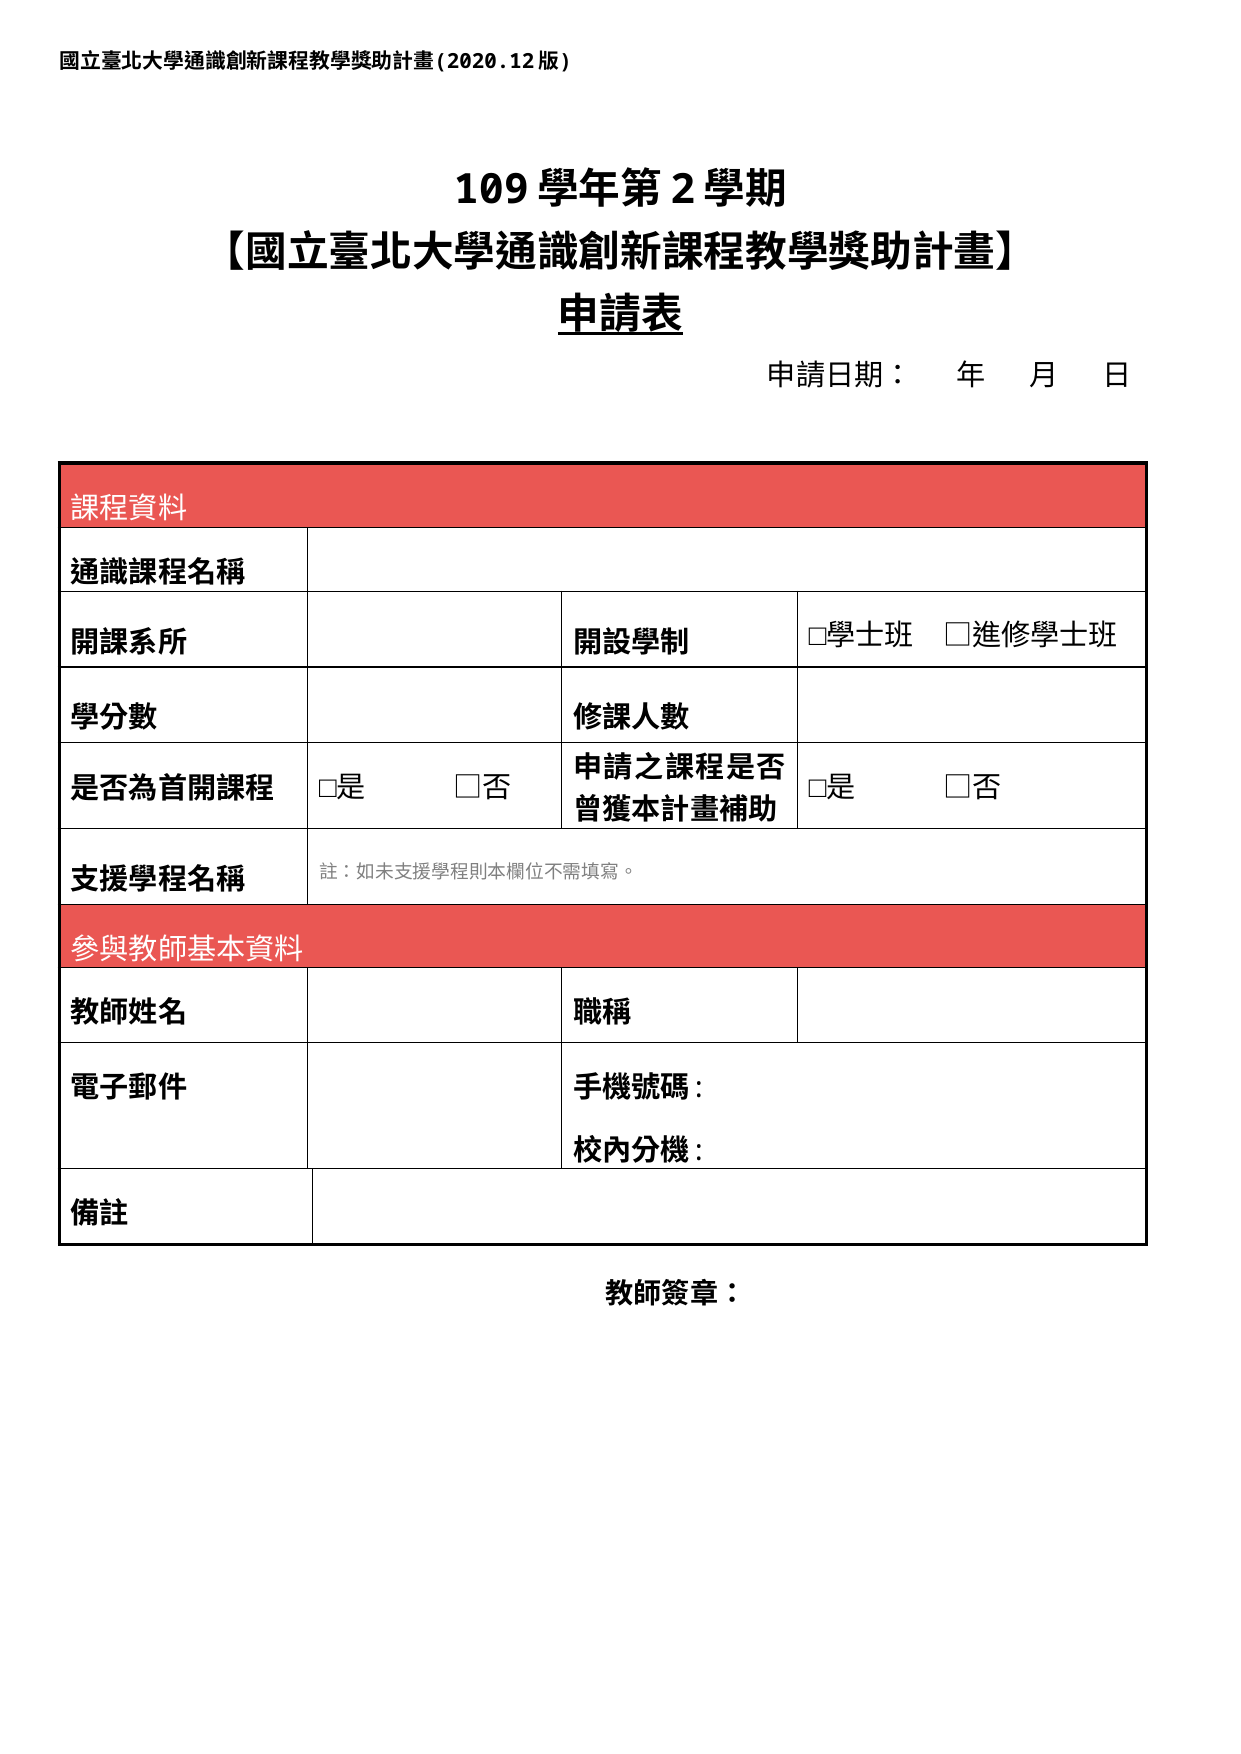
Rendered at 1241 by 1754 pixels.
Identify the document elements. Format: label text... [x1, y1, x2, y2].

table_cell [308, 1043, 561, 1168]
table_cell 開設學制 [562, 592, 797, 666]
table_cell 註：如未支援學程則本欄位不需填寫。 [308, 829, 1145, 904]
table_cell □是 □否 [308, 743, 561, 828]
table_cell 修課人數 [562, 668, 797, 742]
table_cell 參與教師基本資料 [61, 905, 1145, 967]
table_cell □學士班 □進修學士班 [798, 592, 1145, 666]
table_cell 是否為首開課程 [61, 743, 307, 828]
table_cell 教師姓名 [61, 968, 307, 1042]
table_cell 電子郵件 [61, 1043, 307, 1168]
table_cell 備註 [61, 1169, 312, 1243]
table_cell [308, 668, 561, 742]
text 申請表 [59, 269, 1181, 331]
table_cell 申請之課程是否曾獲本計畫補助 [562, 743, 797, 828]
table_cell 手機號碼: 校內分機: [562, 1043, 1145, 1168]
table_cell [313, 1169, 1145, 1243]
table_cell 學分數 [61, 668, 307, 742]
table_cell 職稱 [562, 968, 797, 1042]
table_cell □是 □否 [798, 743, 1145, 828]
table_cell [798, 968, 1145, 1042]
table_cell [308, 968, 561, 1042]
table_cell 支援學程名稱 [61, 829, 307, 904]
text 申請日期： 年 月 日 [47, 331, 1131, 394]
text 109學年第2學期 [59, 144, 1181, 206]
text 【國立臺北大學通識創新課程教學獎助計畫】 [59, 206, 1181, 269]
table_cell [798, 668, 1145, 742]
table_cell [308, 528, 1145, 591]
table_cell 通識課程名稱 [61, 528, 307, 591]
table_cell [308, 592, 561, 666]
table_header 課程資料 [61, 465, 1145, 527]
text 教師簽章： [605, 1284, 1181, 1309]
table_cell 開課系所 [61, 592, 307, 666]
